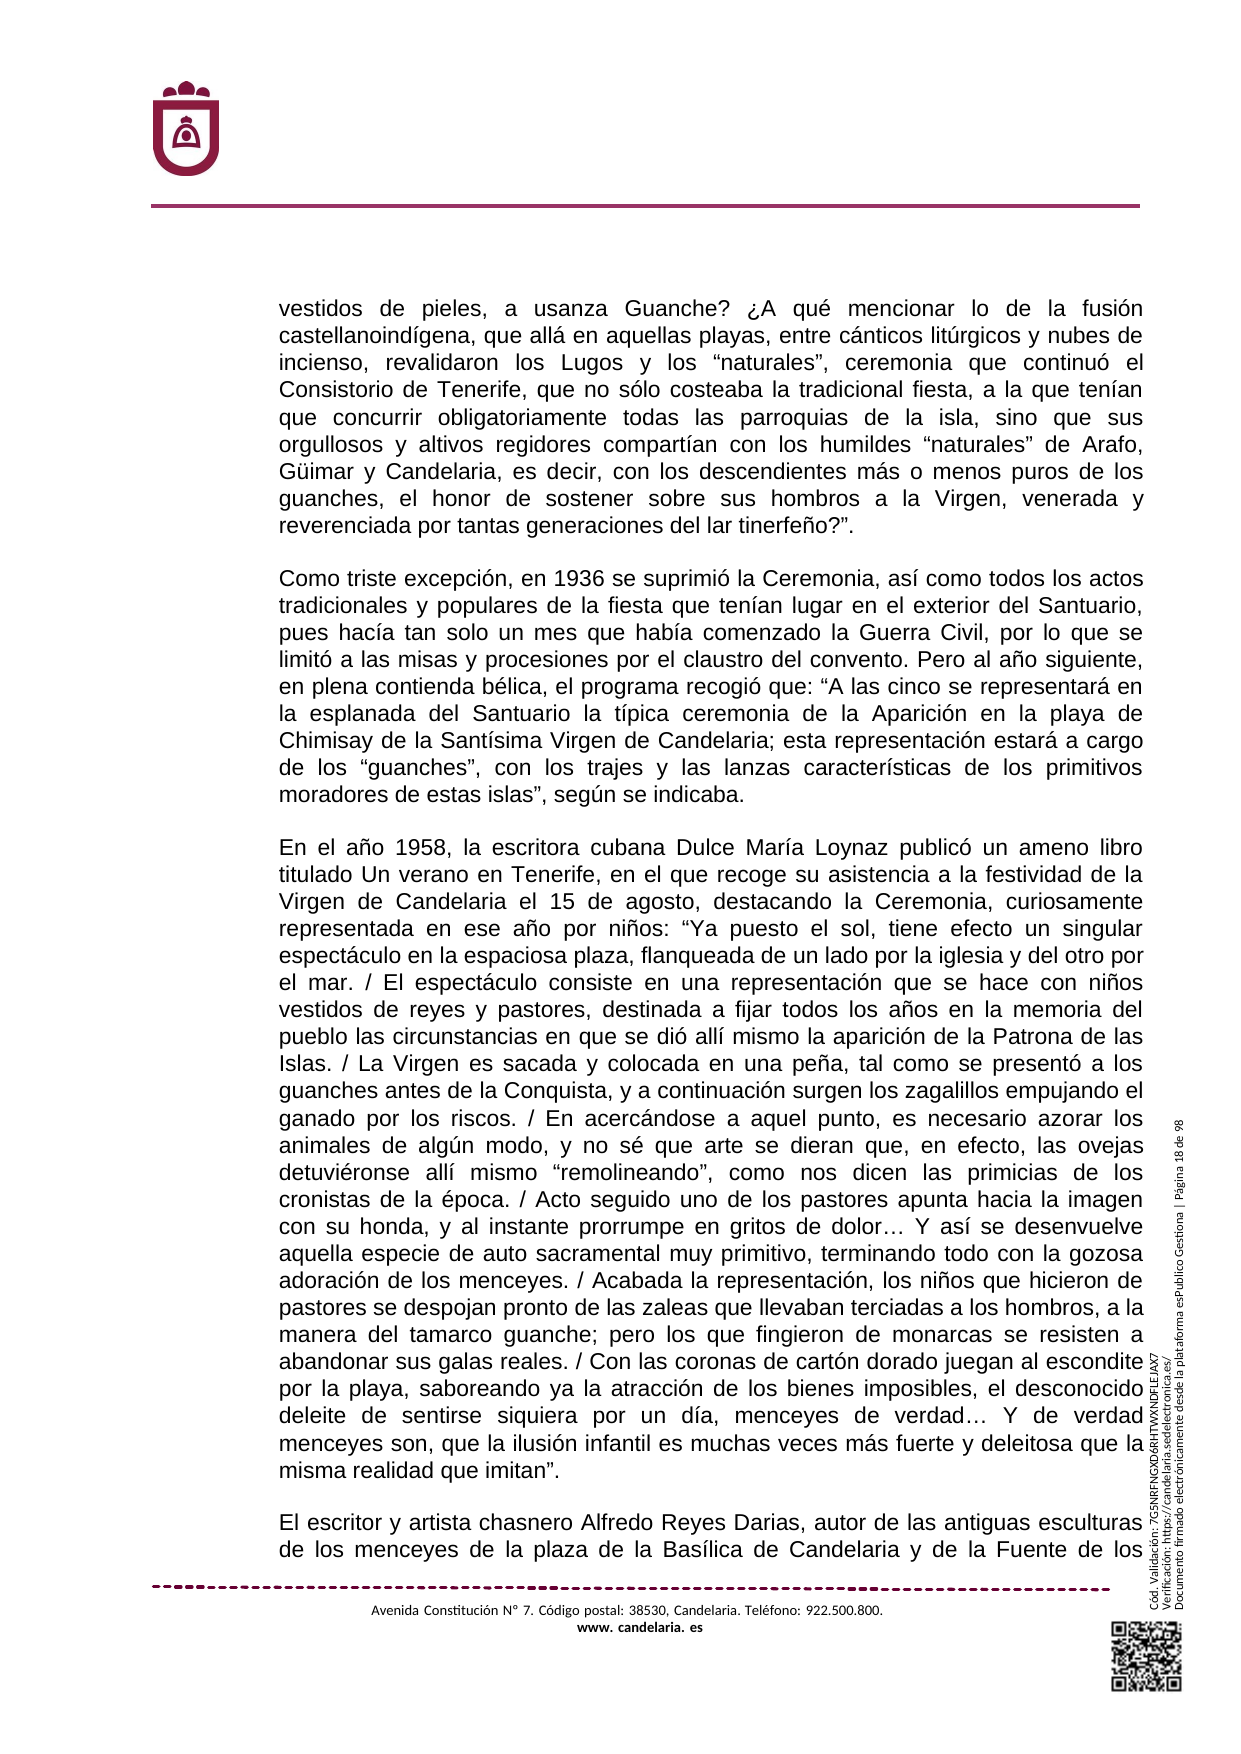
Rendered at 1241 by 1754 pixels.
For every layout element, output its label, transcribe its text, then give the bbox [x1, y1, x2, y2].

text El escritor y artista chasnero Alfredo Reyes Darias, autor de las antiguas esculturas de los menceyes de la plaza de la Basílica de Candelaria y de la Fuente de los [279, 1509, 1144, 1563]
text vestidos de pieles, a usanza Guanche? ¿A qué mencionar lo de la fusión castellanoindígena, que allá en aquellas playas, entre cánticos litúrgicos y nubes de incienso, revalidaron los Lugos y los “naturales”, ceremonia que continuó el Consistorio de Tenerife, que no sólo costeaba la tradicional fiesta, a la que tenían que concurrir obligatoriamente todas las parroquias de la isla, sino que sus orgullosos y altivos regidores compartían con los humildes “naturales” de Arafo, Güimar y Candelaria, es decir, con los descendientes más o menos puros de los guanches, el honor de sostener sobre sus hombros a la Virgen, venerada y reverenciada por tantas generaciones del lar tinerfeño?”. [279, 295, 1144, 538]
text Como triste excepción, en 1936 se suprimió la Ceremonia, así como todos los actos tradicionales y populares de la fiesta que tenían lugar en el exterior del Santuario, pues hacía tan solo un mes que había comenzado la Guerra Civil, por lo que se limitó a las misas y procesiones por el claustro del convento. Pero al año siguiente, en plena contienda bélica, el programa recogió que: “A las cinco se representará en la esplanada del Santuario la típica ceremonia de la Aparición en la playa de Chimisay de la Santísima Virgen de Candelaria; esta representación estará a cargo de los “guanches”, con los trajes y las lanzas características de los primitivos moradores de estas islas”, según se indicaba. [279, 564, 1144, 807]
text En el año 1958, la escritora cubana Dulce María Loynaz publicó un ameno libro titulado Un verano en Tenerife, en el que recoge su asistencia a la festividad de la Virgen de Candelaria el 15 de agosto, destacando la Ceremonia, curiosamente representada en ese año por niños: “Ya puesto el sol, tiene efecto un singular espectáculo en la espaciosa plaza, flanqueada de un lado por la iglesia y del otro por el mar. / El espectáculo consiste en una representación que se hace con niños vestidos de reyes y pastores, destinada a fijar todos los años en la memoria del pueblo las circunstancias en que se dió allí mismo la aparición de la Patrona de las Islas. / La Virgen es sacada y colocada en una peña, tal como se presentó a los guanches antes de la Conquista, y a continuación surgen los zagalillos empujando el ganado por los riscos. / En acercándose a aquel punto, es necesario azorar los animales de algún modo, y no sé que arte se dieran que, en efecto, las ovejas detuviéronse allí mismo “remolineando”, como nos dicen las primicias de los cronistas de la época. / Acto seguido uno de los pastores apunta hacia la imagen con su honda, y al instante prorrumpe en gritos de dolor… Y así se desenvuelve aquella especie de auto sacramental muy primitivo, terminando todo con la gozosa adoración de los menceyes. / Acabada la representación, los niños que hicieron de pastores se despojan pronto de las zaleas que llevaban terciadas a los hombros, a la manera del tamarco guanche; pero los que fingieron de monarcas se resisten a abandonar sus galas reales. / Con las coronas de cartón dorado juegan al escondite por la playa, saboreando ya la atracción de los bienes imposibles, el desconocido deleite de sentirse siquiera por un día, menceyes de verdad… Y de verdad menceyes son, que la ilusión infantil es muchas veces más fuerte y deleitosa que la misma realidad que imitan”. [279, 834, 1144, 1483]
